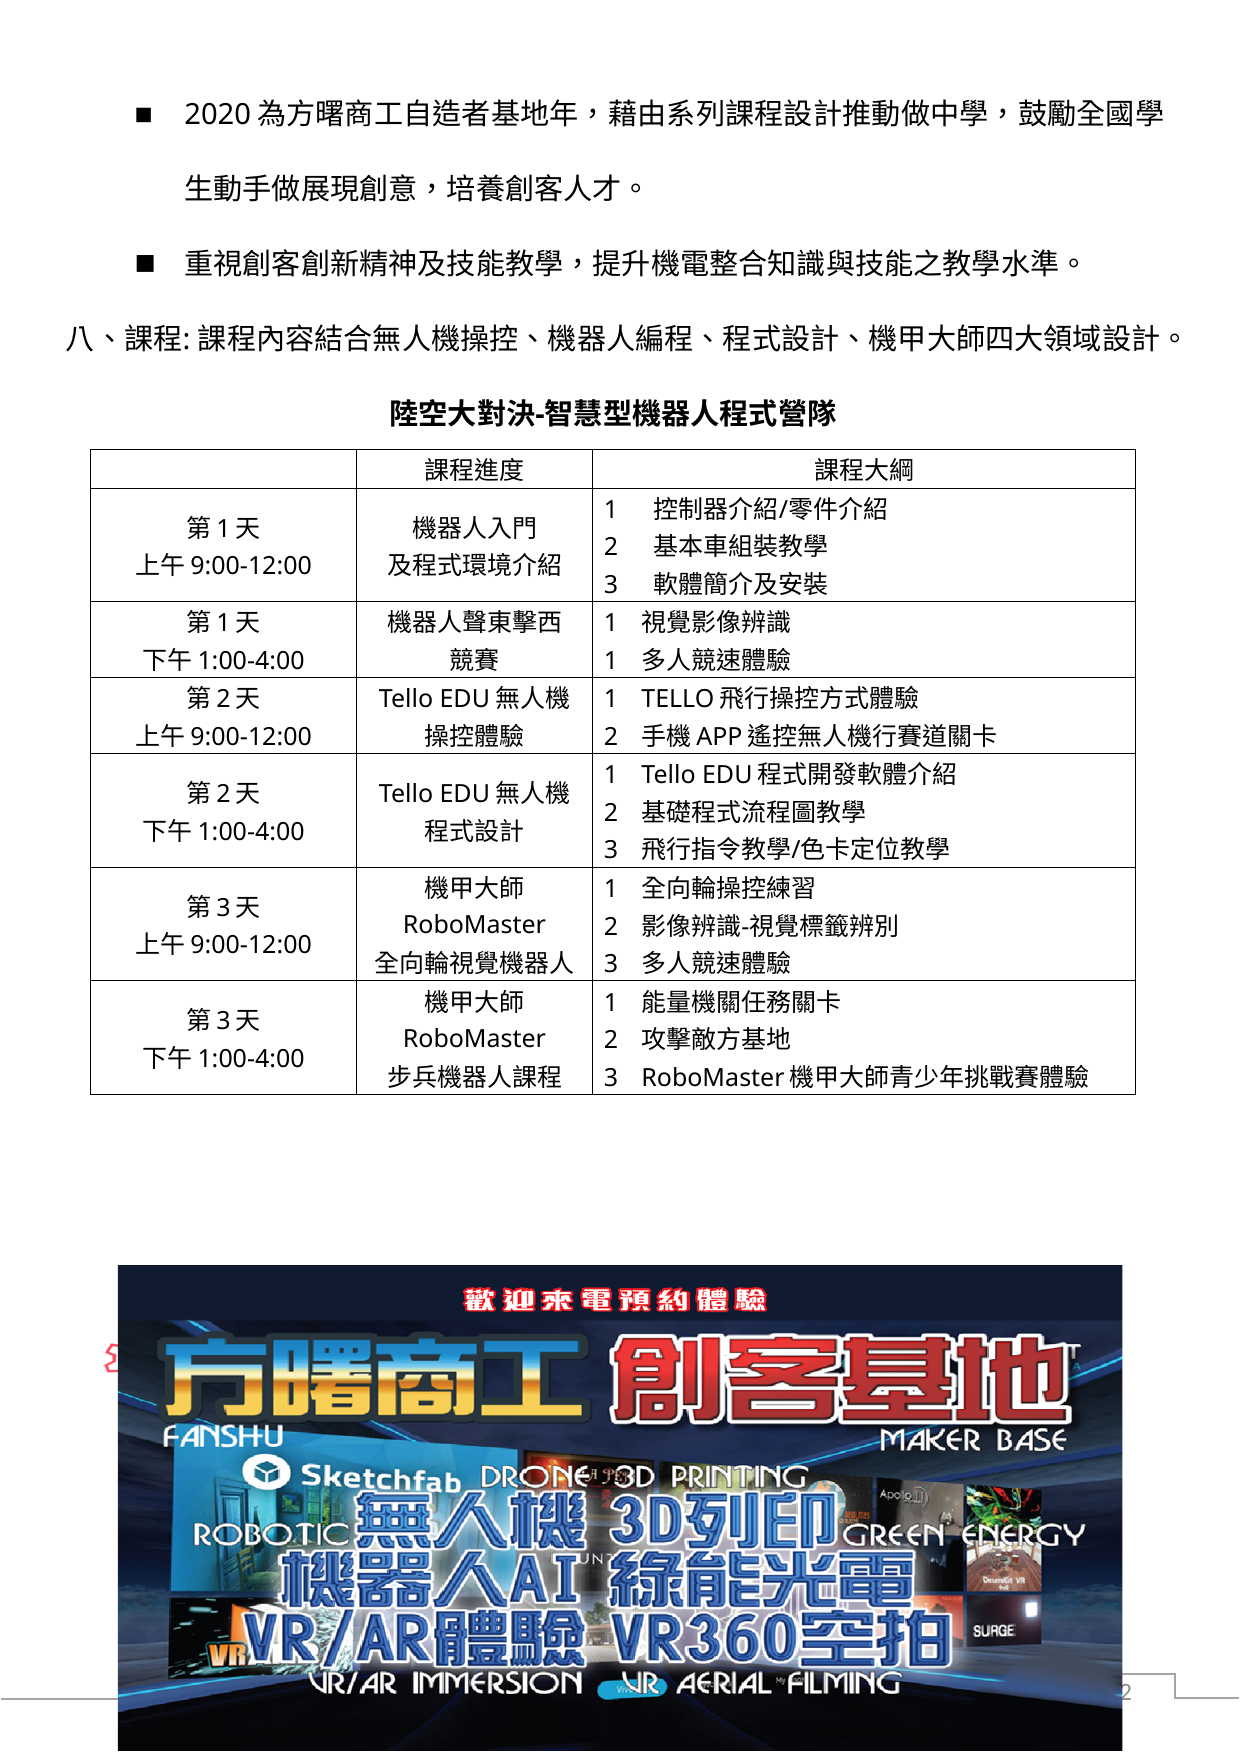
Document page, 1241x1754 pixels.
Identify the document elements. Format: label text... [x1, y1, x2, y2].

list 重視創客創新精神及技能教學，提升機電整合知識與技能之教學水準。 [134, 224, 1167, 299]
table_cell 視覺影像辨識 多人競速體驗 [593, 602, 1135, 677]
table_cell 第1天 上午9:00-12:00 [91, 489, 356, 601]
table_cell 機甲大師RoboMaster 步兵機器人課程 [357, 981, 592, 1094]
table_cell 第3天 上午9:00-12:00 [91, 868, 356, 980]
table_cell 機器人聲東擊西 競賽 [357, 602, 592, 677]
table_cell 第1天 下午1:00-4:00 [91, 602, 356, 677]
text 八、課程: 課程內容結合無人機操控、機器人編程、程式設計、機甲大師四大領域設計。陸空大對決-智慧型機器人程式營隊 [59, 299, 1167, 449]
table_header [91, 450, 356, 488]
table_header 課程大綱 [593, 450, 1135, 488]
subtitle [59, 1346, 165, 1580]
subtitle [1124, 1346, 1167, 1580]
table_cell 第2天 上午9:00-12:00 [91, 678, 356, 753]
table_header 課程進度 [357, 450, 592, 488]
table_cell 第2天 下午1:00-4:00 [91, 754, 356, 867]
picture [100, 1265, 1124, 1754]
list 2020為方曙商工自造者基地年，藉由系列課程設計推動做中學，鼓勵全國學生動手做展現創意，培養創客人才。 [134, 74, 1167, 224]
table_cell 機甲大師RoboMaster 全向輪視覺機器人 [357, 868, 592, 980]
table_cell Tello EDU程式開發軟體介紹 基礎程式流程圖教學 飛行指令教學/色卡定位教學 [593, 754, 1135, 867]
table_cell Tello EDU無人機 程式設計 [357, 754, 592, 867]
table_cell 機器人入門 及程式環境介紹 [357, 489, 592, 601]
table_cell TELLO飛行操控方式體驗 手機APP遙控無人機行賽道關卡 [593, 678, 1135, 753]
table_cell 控制器介紹/零件介紹 基本車組裝教學 軟體簡介及安裝 [593, 489, 1135, 601]
table_cell Tello EDU無人機 操控體驗 [357, 678, 592, 753]
table_cell 能量機關任務關卡 攻擊敵方基地 RoboMaster機甲大師青少年挑戰賽體驗 [593, 981, 1135, 1094]
table_cell 全向輪操控練習 影像辨識-視覺標籤辨別 多人競速體驗 [593, 868, 1135, 980]
table_cell 第3天 下午1:00-4:00 [91, 981, 356, 1094]
